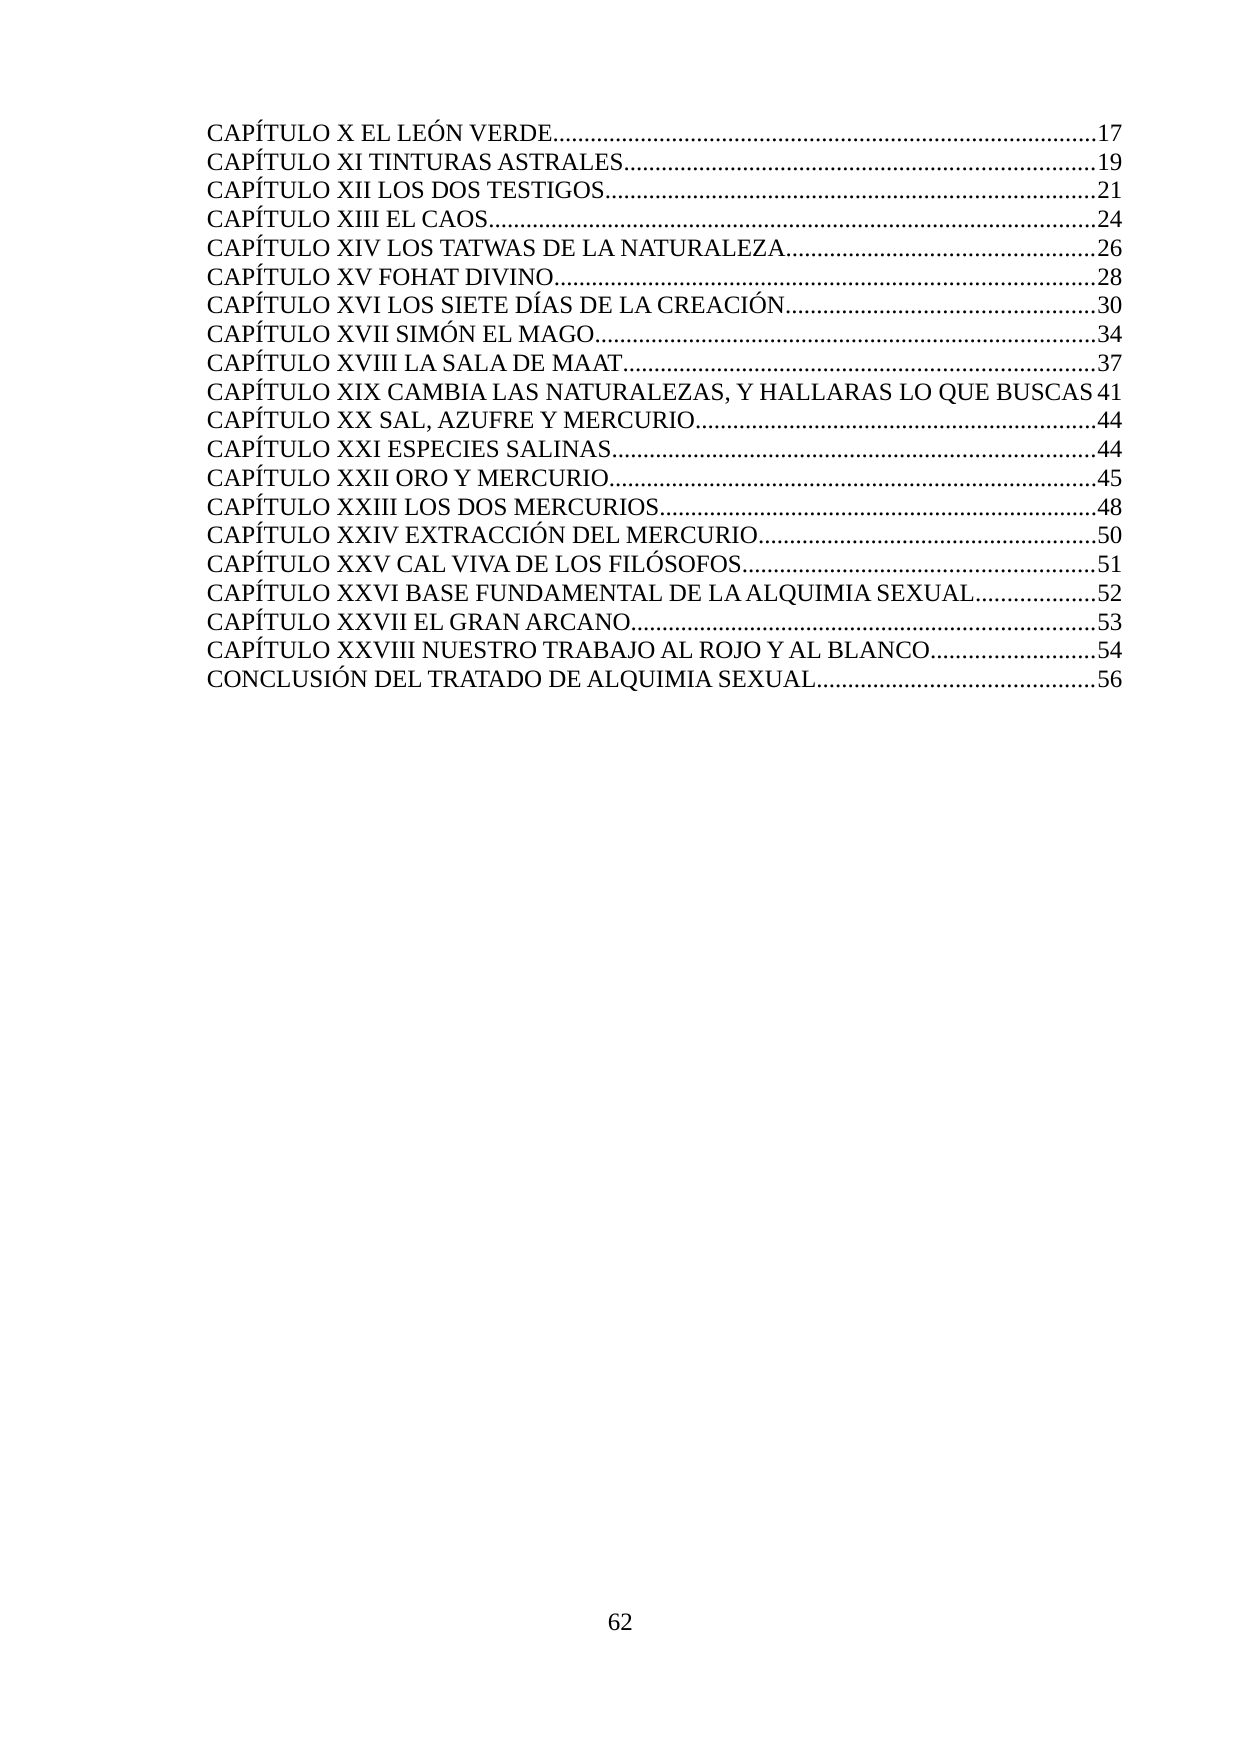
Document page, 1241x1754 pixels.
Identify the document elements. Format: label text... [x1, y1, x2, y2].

text CAPÍTULO XXVI BASE FUNDAMENTAL DE LA ALQUIMIA SEXUAL 52 [207, 578, 1122, 607]
text CAPÍTULO X EL LEÓN VERDE 17 [207, 118, 1122, 147]
text CAPÍTULO XVIII LA SALA DE MAAT 37 [207, 348, 1122, 377]
text CAPÍTULO XXI ESPECIES SALINAS 44 [207, 434, 1122, 463]
text CAPÍTULO XIII EL CAOS 24 [207, 204, 1122, 233]
text CAPÍTULO XXV CAL VIVA DE LOS FILÓSOFOS 51 [207, 549, 1122, 578]
text CAPÍTULO XVI LOS SIETE DÍAS DE LA CREACIÓN 30 [207, 291, 1122, 319]
text CAPÍTULO XVII SIMÓN EL MAGO 34 [207, 319, 1122, 348]
text CAPÍTULO XXIII LOS DOS MERCURIOS 48 [207, 492, 1122, 521]
text CAPÍTULO XXIV EXTRACCIÓN DEL MERCURIO 50 [207, 521, 1122, 549]
text CAPÍTULO XIX CAMBIA LAS NATURALEZAS, Y HALLARAS LO QUE BUSCAS 41 [207, 377, 1122, 406]
text CAPÍTULO XI TINTURAS ASTRALES 19 [207, 147, 1122, 176]
text CAPÍTULO XXVIII NUESTRO TRABAJO AL ROJO Y AL BLANCO 54 [207, 636, 1122, 664]
text CAPÍTULO XV FOHAT DIVINO 28 [207, 262, 1122, 291]
text CAPÍTULO XII LOS DOS TESTIGOS 21 [207, 176, 1122, 204]
text CONCLUSIÓN DEL TRATADO DE ALQUIMIA SEXUAL 56 [207, 664, 1122, 693]
text CAPÍTULO XXVII EL GRAN ARCANO 53 [207, 607, 1122, 636]
text CAPÍTULO XX SAL, AZUFRE Y MERCURIO 44 [207, 406, 1122, 434]
text CAPÍTULO XIV LOS TATWAS DE LA NATURALEZA 26 [207, 233, 1122, 262]
text CAPÍTULO XXII ORO Y MERCURIO 45 [207, 463, 1122, 492]
